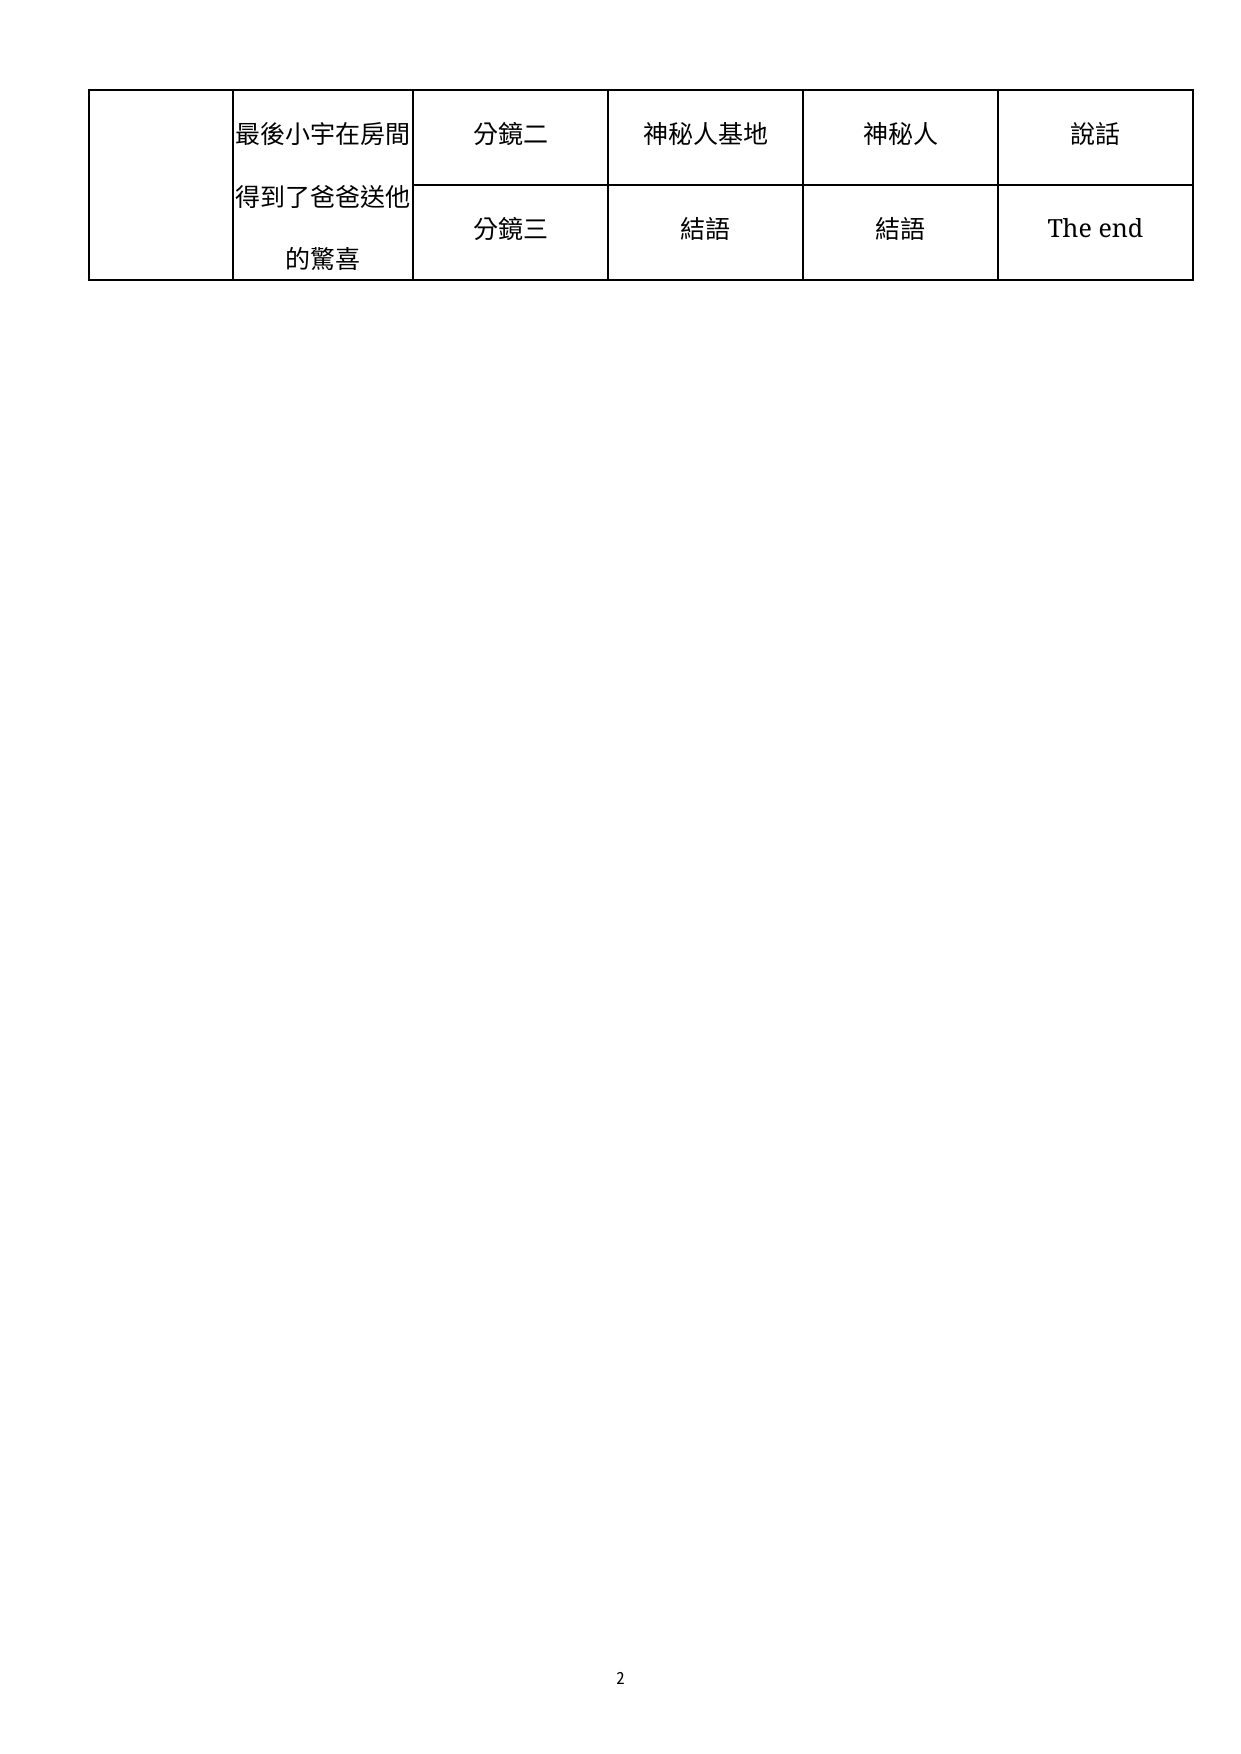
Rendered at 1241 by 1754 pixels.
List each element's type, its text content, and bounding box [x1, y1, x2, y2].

table_cell 結語 [804, 186, 997, 278]
table_cell [90, 91, 232, 278]
table_cell 最後小宇在房間 得到了爸爸送他 的驚喜 [234, 91, 412, 278]
table_cell The end [999, 186, 1192, 278]
table_cell 說話 [999, 91, 1192, 184]
table_cell 神秘人基地 [609, 91, 802, 184]
table_cell 神秘人 [804, 91, 997, 184]
table_cell 分鏡三 [414, 186, 607, 278]
table_cell 結語 [609, 186, 802, 278]
table_cell 分鏡二 [414, 91, 607, 184]
